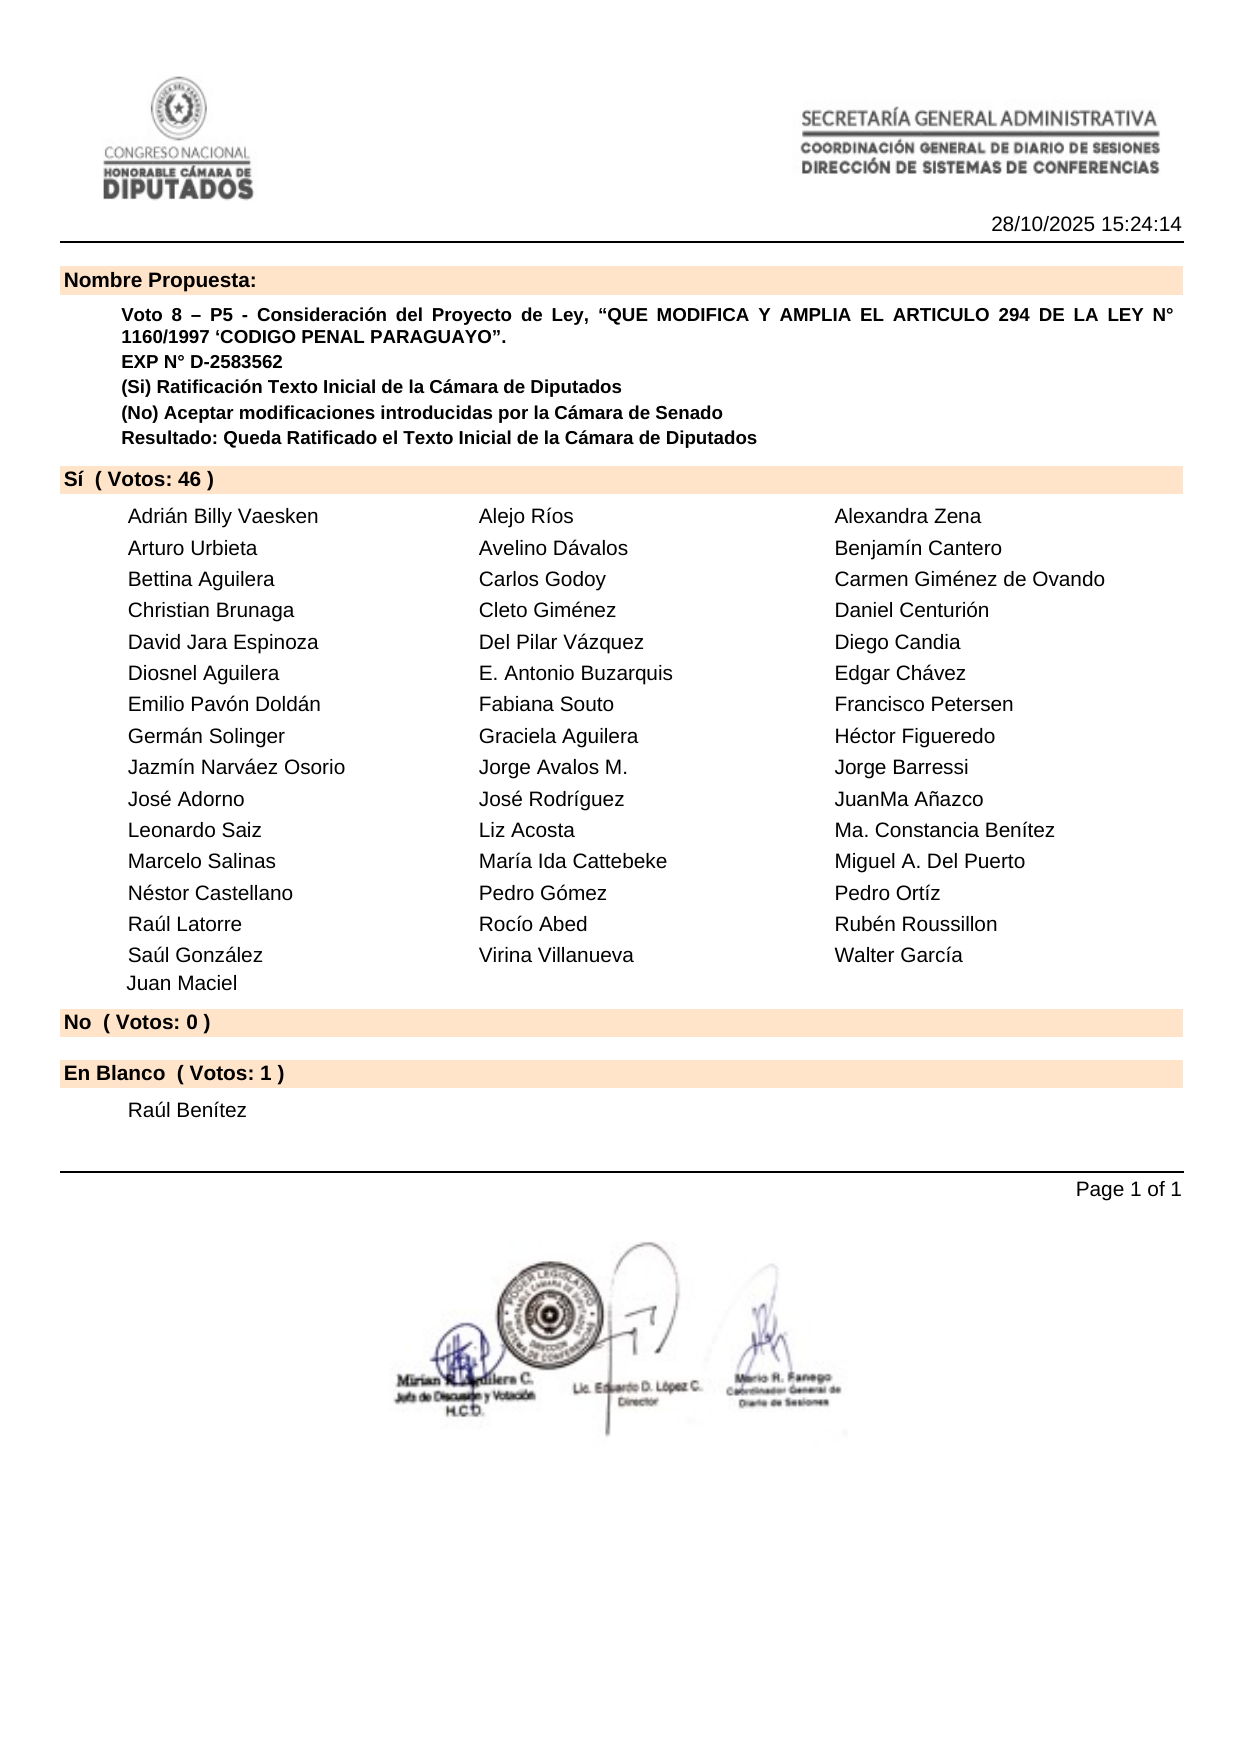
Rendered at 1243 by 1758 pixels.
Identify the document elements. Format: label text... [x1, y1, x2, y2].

table_cell [1184, 1060, 1189, 1088]
table_cell Voto 8 – P5 - Consideración del Proyecto de Ley, “QUE MODIFICA Y AMPLIA EL ARTICULO 294 DE LA LEY N° 1160/1997 ‘CODIGO PENAL PARAGUAYO”. EXP N° D-2583562 (Si) Ratificación Texto Inicial de la Cámara de Diputados (No) Aceptar modificaciones introducidas por la Cámara de Senado Resultado: Queda Ratificado el Texto Inicial de la Cámara de Diputados [118, 301, 1178, 449]
table_cell [1184, 1009, 1189, 1037]
table_cell [1184, 660, 1189, 688]
table_cell [60, 495, 1183, 503]
table_cell [815, 503, 831, 1009]
table_cell [1184, 785, 1189, 814]
table_cell [1168, 1143, 1183, 1171]
table_cell [60, 1176, 827, 1210]
table_cell [1184, 942, 1189, 971]
table_cell [118, 449, 1178, 466]
table_cell [60, 295, 1183, 301]
table_cell Sí ( Votos: 46 ) [60, 466, 1183, 494]
table_cell [462, 1097, 1183, 1143]
table_cell Ma. Constancia Benítez [831, 817, 1168, 845]
table_cell Page 1 of 1 [827, 1176, 1183, 1210]
table_cell [1184, 566, 1189, 594]
table_cell Leonardo Saiz [125, 817, 462, 845]
table_cell [60, 1097, 124, 1171]
table_header 28/10/2025 15:24:14 [649, 207, 1183, 241]
table_cell Graciela Aguilera [476, 723, 815, 751]
table_cell [1184, 848, 1189, 876]
table_cell Pedro Ortíz [831, 879, 1168, 908]
table_cell José Adorno [125, 785, 462, 814]
table_cell [1184, 723, 1189, 751]
table_cell [60, 245, 1183, 266]
table_cell [1184, 879, 1189, 908]
table_cell Juan Maciel [125, 971, 462, 1009]
table_cell [125, 1126, 462, 1143]
table_cell Raúl Latorre [125, 911, 462, 939]
table_cell Germán Solinger [125, 723, 462, 751]
table_cell Bettina Aguilera [125, 566, 462, 594]
table_cell Cleto Giménez [476, 597, 815, 626]
table_cell Alejo Ríos [476, 503, 815, 532]
table_cell [1184, 245, 1189, 266]
table_cell [462, 1143, 476, 1171]
table_cell E. Antonio Buzarquis [476, 660, 815, 688]
table_cell Del Pilar Vázquez [476, 629, 815, 657]
table_cell Raúl Benítez [125, 1097, 462, 1126]
table_cell [1184, 1089, 1189, 1097]
table_cell [1184, 466, 1189, 494]
table_cell [1168, 503, 1183, 1009]
table_cell [1184, 1126, 1189, 1143]
table_cell [1184, 1176, 1189, 1210]
table_cell [831, 1143, 1168, 1171]
table_cell Christian Brunaga [125, 597, 462, 626]
table_cell [1184, 534, 1189, 563]
table_cell Jazmín Narváez Osorio [125, 754, 462, 782]
table_cell [60, 503, 124, 1009]
table_cell No ( Votos: 0 ) [60, 1009, 1183, 1037]
table_cell Jorge Barressi [831, 754, 1168, 782]
table_cell Avelino Dávalos [476, 534, 815, 563]
table_cell Liz Acosta [476, 817, 815, 845]
table_cell [60, 1089, 1183, 1097]
table_cell [1184, 495, 1189, 503]
table_cell [1184, 691, 1189, 720]
table_header [60, 207, 649, 241]
table_cell Arturo Urbieta [125, 534, 462, 563]
table_cell David Jara Espinoza [125, 629, 462, 657]
table_cell Edgar Chávez [831, 660, 1168, 688]
table_cell Rubén Roussillon [831, 911, 1168, 939]
table_cell Diego Candia [831, 629, 1168, 657]
table_cell [1184, 1143, 1189, 1171]
table_cell Adrián Billy Vaesken [125, 503, 462, 532]
table_cell Marcelo Salinas [125, 848, 462, 876]
table_cell Carlos Godoy [476, 566, 815, 594]
table_cell [462, 503, 476, 1009]
table_cell En Blanco ( Votos: 1 ) [60, 1060, 1183, 1088]
table_cell Héctor Figueredo [831, 723, 1168, 751]
table_cell Néstor Castellano [125, 879, 462, 908]
table_cell [60, 301, 118, 466]
table_cell [1184, 911, 1189, 939]
table_cell Miguel A. Del Puerto [831, 848, 1168, 876]
table_cell Pedro Gómez [476, 879, 815, 908]
table_cell [1184, 971, 1189, 1009]
table_cell Nombre Propuesta: [60, 266, 1183, 295]
table_cell Walter García [831, 942, 1168, 971]
table_cell [60, 1037, 1183, 1060]
table_cell [1184, 817, 1189, 845]
table_cell Francisco Petersen [831, 691, 1168, 720]
table_cell Rocío Abed [476, 911, 815, 939]
table_cell [1184, 629, 1189, 657]
table_cell Diosnel Aguilera [125, 660, 462, 688]
table_cell Fabiana Souto [476, 691, 815, 720]
table_cell [125, 1143, 462, 1171]
table_cell [815, 1143, 831, 1171]
table_cell Carmen Giménez de Ovando [831, 566, 1168, 594]
table_cell [831, 971, 1168, 1009]
table_cell Saúl González [125, 942, 462, 971]
table_cell Virina Villanueva [476, 942, 815, 971]
table_cell [476, 1143, 815, 1171]
table_cell [1184, 1037, 1189, 1060]
table_cell JuanMa Añazco [831, 785, 1168, 814]
table_cell [1184, 503, 1189, 532]
table_cell Jorge Avalos M. [476, 754, 815, 782]
table_cell Alexandra Zena [831, 503, 1168, 532]
table_cell Emilio Pavón Doldán [125, 691, 462, 720]
table_cell [1178, 301, 1189, 466]
table_header [1184, 207, 1189, 241]
table_cell José Rodríguez [476, 785, 815, 814]
table_cell Daniel Centurión [831, 597, 1168, 626]
table_cell [476, 971, 815, 1009]
table_cell [1184, 754, 1189, 782]
table_cell [1184, 1097, 1189, 1126]
table_cell [1184, 266, 1189, 295]
table_cell Benjamín Cantero [831, 534, 1168, 563]
table_cell María Ida Cattebeke [476, 848, 815, 876]
table_cell [1184, 597, 1189, 626]
